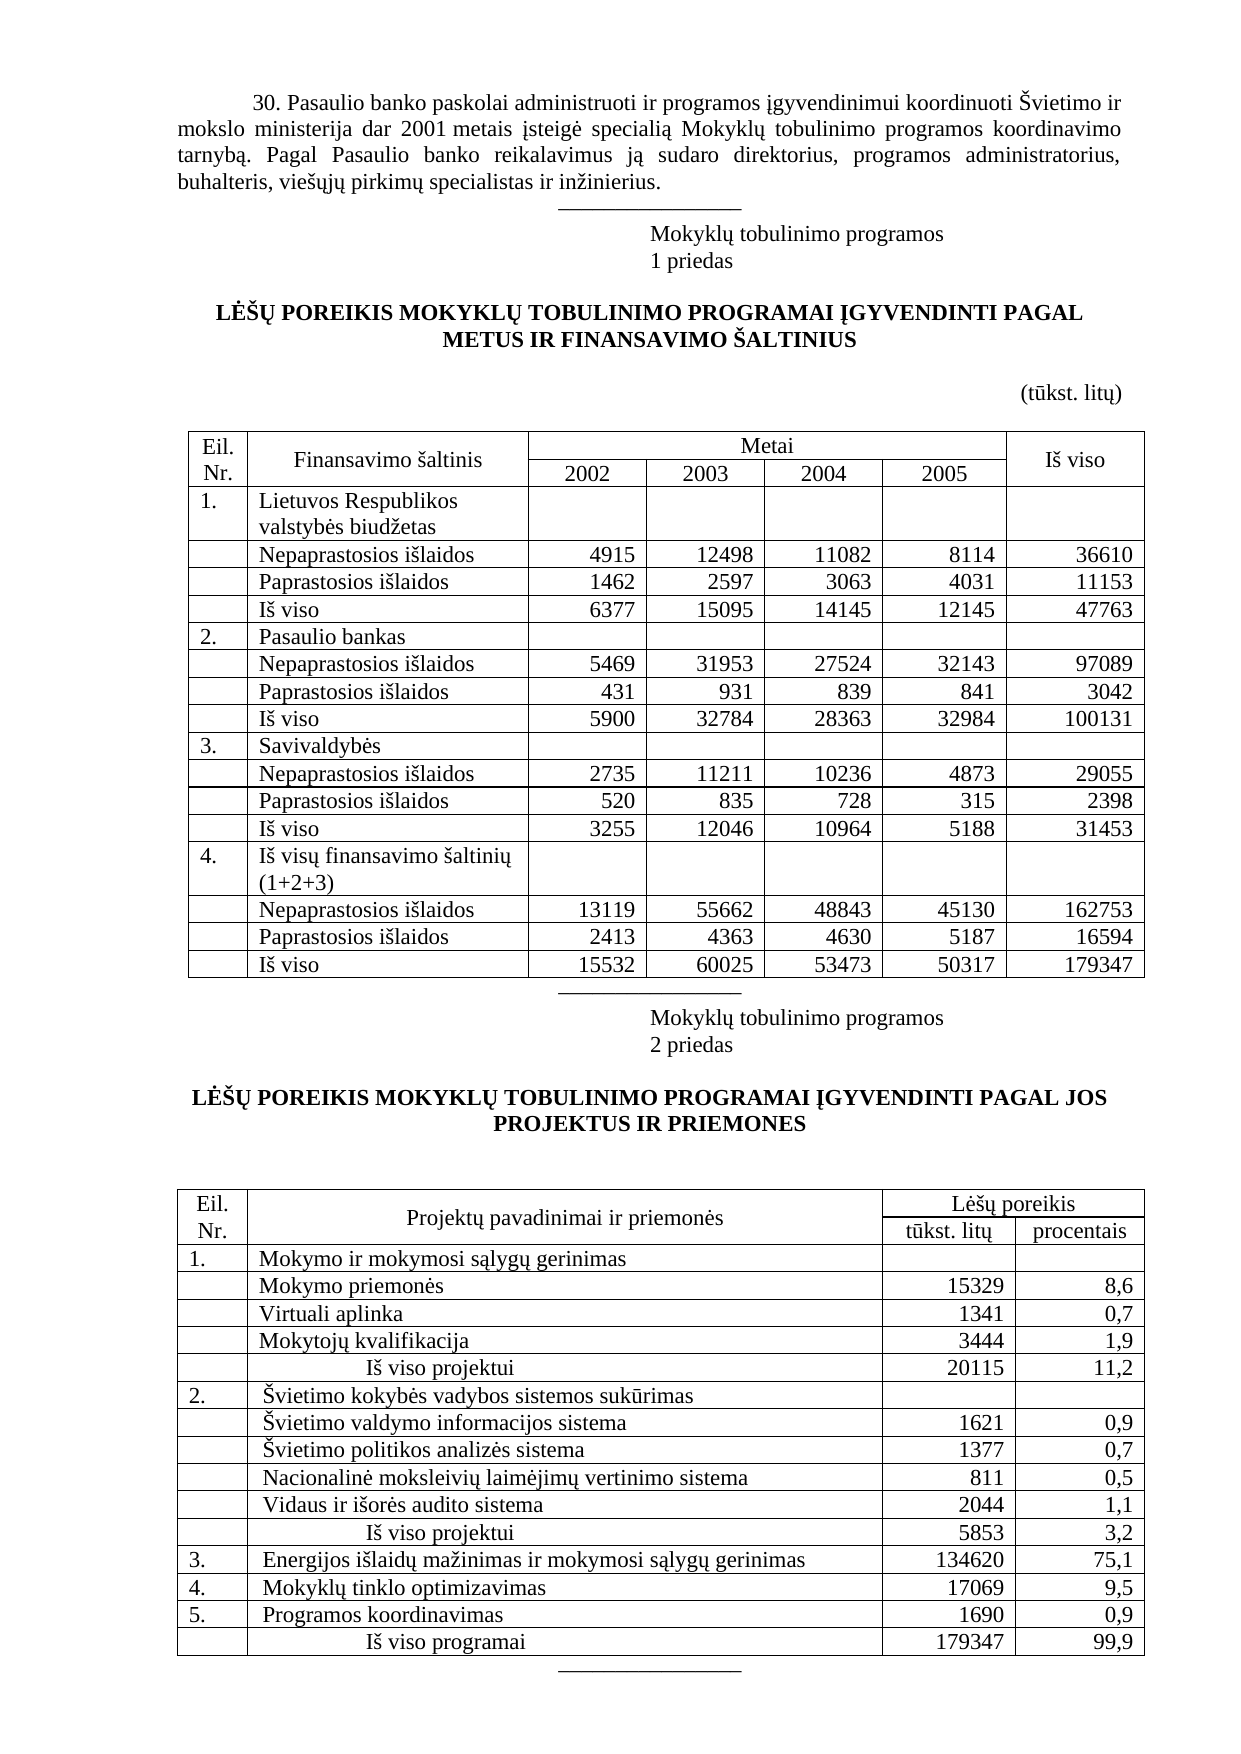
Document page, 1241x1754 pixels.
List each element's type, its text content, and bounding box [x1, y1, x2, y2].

table_cell [189, 815, 247, 841]
table_cell Iš viso programai [248, 1628, 882, 1655]
table_cell Iš viso [248, 951, 528, 977]
table_cell 11153 [1007, 568, 1144, 594]
table_cell 2. [189, 623, 247, 649]
table_cell 12498 [647, 541, 764, 567]
table_cell 5. [178, 1601, 247, 1627]
table_cell [1016, 1382, 1144, 1408]
table_cell 5187 [883, 923, 1006, 950]
table_cell 1690 [883, 1601, 1015, 1627]
table_cell 99,9 [1016, 1628, 1144, 1655]
table_cell 3444 [883, 1327, 1015, 1353]
table_cell 2413 [529, 923, 646, 950]
table_cell [189, 705, 247, 732]
text 30. Pasaulio banko paskolai administruoti ir programos įgyvendinimui koordinuoti Švietimo ir mokslo ministerija dar 2001 metais įsteigė specialią Mokyklų tobulinimo programos koordinavimo tarnybą. Pagal Pasaulio banko reikalavimus ją sudaro direktorius, programos administratorius, buhalteris, viešųjų pirkimų specialistas ir inžinierius. [177, 89, 1122, 194]
table_cell 11,2 [1016, 1354, 1144, 1381]
table_header Metai [529, 432, 1006, 459]
table_cell Iš viso [248, 815, 528, 841]
table_cell [529, 487, 646, 540]
table_cell Iš visų finansavimo šaltinių (1+2+3) [248, 842, 528, 895]
table_cell [178, 1300, 247, 1326]
table_cell 32984 [883, 705, 1006, 732]
text 2 priedas [650, 1031, 1122, 1057]
table_cell [529, 623, 646, 649]
table_cell 5188 [883, 815, 1006, 841]
table_cell 50317 [883, 951, 1006, 977]
table_cell Savivaldybės [248, 733, 528, 759]
table_cell [1007, 733, 1144, 759]
table_cell 0,5 [1016, 1464, 1144, 1490]
table_cell 11211 [647, 760, 764, 786]
table_cell 48843 [765, 896, 882, 922]
table_cell 839 [765, 678, 882, 704]
table_cell 16594 [1007, 923, 1144, 950]
table_cell 3. [178, 1546, 247, 1572]
table_cell 15532 [529, 951, 646, 977]
table_cell 31953 [647, 650, 764, 677]
table_cell Nacionalinė moksleivių laimėjimų vertinimo sistema [248, 1464, 882, 1490]
table_cell Paprastosios išlaidos [248, 678, 528, 704]
table_cell [178, 1354, 247, 1381]
table_cell [529, 842, 646, 895]
table_cell 5900 [529, 705, 646, 732]
table_cell [883, 733, 1006, 759]
table_cell [178, 1519, 247, 1545]
table_cell [765, 487, 882, 540]
table_cell 28363 [765, 705, 882, 732]
table_cell 8,6 [1016, 1272, 1144, 1298]
table_cell 1377 [883, 1437, 1015, 1463]
table_cell 32143 [883, 650, 1006, 677]
table_cell Paprastosios išlaidos [248, 788, 528, 814]
table_cell 931 [647, 678, 764, 704]
table_cell [189, 541, 247, 567]
table_cell [647, 487, 764, 540]
table_cell 45130 [883, 896, 1006, 922]
table_cell 0,7 [1016, 1437, 1144, 1463]
table_cell [189, 650, 247, 677]
table_cell 315 [883, 788, 1006, 814]
table_cell 2002 [529, 460, 646, 486]
table_cell [883, 1382, 1015, 1408]
table_cell Programos koordinavimas [248, 1601, 882, 1627]
text –––––––––––––––– [177, 1656, 1122, 1682]
table_cell Paprastosios išlaidos [248, 568, 528, 594]
table_cell [883, 487, 1006, 540]
table_cell [647, 733, 764, 759]
table_cell [189, 896, 247, 922]
text –––––––––––––––– [177, 978, 1122, 1004]
text lėšų poreikis Mokyklų tobulinimo programai įgyvendinti pagal jos projektus ir priemones [177, 1083, 1122, 1136]
table_cell 2597 [647, 568, 764, 594]
table_cell [529, 733, 646, 759]
table_cell [178, 1272, 247, 1298]
table_cell 36610 [1007, 541, 1144, 567]
table_cell 162753 [1007, 896, 1144, 922]
table_cell 835 [647, 788, 764, 814]
table_cell 1. [178, 1245, 247, 1271]
table_cell 2004 [765, 460, 882, 486]
table_cell 1,1 [1016, 1491, 1144, 1518]
table_cell 0,7 [1016, 1300, 1144, 1326]
table_cell 2003 [647, 460, 764, 486]
table_cell 100131 [1007, 705, 1144, 732]
table_cell [178, 1437, 247, 1463]
table_cell 4873 [883, 760, 1006, 786]
table_cell Mokyklų tinklo optimizavimas [248, 1574, 882, 1600]
table_cell 31453 [1007, 815, 1144, 841]
table_cell 4. [189, 842, 247, 895]
table_cell 1621 [883, 1409, 1015, 1436]
table_cell 520 [529, 788, 646, 814]
table_cell 431 [529, 678, 646, 704]
table_cell 179347 [883, 1628, 1015, 1655]
table_cell [883, 1245, 1015, 1271]
table_cell Virtuali aplinka [248, 1300, 882, 1326]
table_cell [189, 760, 247, 786]
table_cell [883, 842, 1006, 895]
table_cell [1007, 487, 1144, 540]
table_cell 4915 [529, 541, 646, 567]
table_cell [1007, 842, 1144, 895]
table_cell 53473 [765, 951, 882, 977]
table_cell [178, 1628, 247, 1655]
table_cell 55662 [647, 896, 764, 922]
table_cell 5469 [529, 650, 646, 677]
table_cell [647, 623, 764, 649]
table_header Lėšų poreikis [883, 1190, 1144, 1216]
text Mokyklų tobulinimo programos [650, 220, 1122, 247]
table_cell 12145 [883, 596, 1006, 622]
table_cell Nepaprastosios išlaidos [248, 760, 528, 786]
table_cell tūkst. litų [883, 1218, 1015, 1244]
table_cell Mokytojų kvalifikacija [248, 1327, 882, 1353]
table_cell 6377 [529, 596, 646, 622]
table_cell 5853 [883, 1519, 1015, 1545]
table_cell 3,2 [1016, 1519, 1144, 1545]
table_cell procentais [1016, 1218, 1144, 1244]
table_cell 3. [189, 733, 247, 759]
table_header Iš viso [1007, 432, 1144, 486]
table_cell [189, 678, 247, 704]
table_cell 2. [178, 1382, 247, 1408]
table_cell 4363 [647, 923, 764, 950]
table_cell 2005 [883, 460, 1006, 486]
table_cell 811 [883, 1464, 1015, 1490]
table_cell Lietuvos Respublikos valstybės biudžetas [248, 487, 528, 540]
table_cell 1. [189, 487, 247, 540]
table_cell 4630 [765, 923, 882, 950]
table_cell Iš viso [248, 705, 528, 732]
table_cell 15095 [647, 596, 764, 622]
table_cell Iš viso projektui [248, 1519, 882, 1545]
table_cell Švietimo valdymo informacijos sistema [248, 1409, 882, 1436]
table_cell Pasaulio bankas [248, 623, 528, 649]
text lėšų poreikis Mokyklų tobulinimo programai įgyvendinti pagal metus ir finansavimo šaltinius [177, 299, 1122, 352]
table_cell Vidaus ir išorės audito sistema [248, 1491, 882, 1518]
table_cell 47763 [1007, 596, 1144, 622]
text 1 priedas [650, 247, 1122, 273]
table_cell [178, 1409, 247, 1436]
table_cell 17069 [883, 1574, 1015, 1600]
table_cell [189, 596, 247, 622]
table_header Projektų pavadinimai ir priemonės [248, 1190, 882, 1244]
table_cell 8114 [883, 541, 1006, 567]
table_cell 14145 [765, 596, 882, 622]
table_cell 4. [178, 1574, 247, 1600]
table_cell 2044 [883, 1491, 1015, 1518]
table_cell Mokymo ir mokymosi sąlygų gerinimas [248, 1245, 882, 1271]
table_cell 10236 [765, 760, 882, 786]
table_cell 2398 [1007, 788, 1144, 814]
table_cell 97089 [1007, 650, 1144, 677]
table_cell Švietimo politikos analizės sistema [248, 1437, 882, 1463]
table_cell Iš viso [248, 596, 528, 622]
table_cell 0,9 [1016, 1601, 1144, 1627]
table_cell 10964 [765, 815, 882, 841]
table_cell [189, 951, 247, 977]
table_cell [178, 1327, 247, 1353]
table_cell 3255 [529, 815, 646, 841]
table_cell Mokymo priemonės [248, 1272, 882, 1298]
table_cell [189, 568, 247, 594]
table_cell [647, 842, 764, 895]
table_cell 1341 [883, 1300, 1015, 1326]
table_cell [883, 623, 1006, 649]
table_cell [765, 842, 882, 895]
table_cell Nepaprastosios išlaidos [248, 896, 528, 922]
table_cell 4031 [883, 568, 1006, 594]
table_cell Paprastosios išlaidos [248, 923, 528, 950]
table_cell 3042 [1007, 678, 1144, 704]
table_cell 841 [883, 678, 1006, 704]
table_cell Energijos išlaidų mažinimas ir mokymosi sąlygų gerinimas [248, 1546, 882, 1572]
table_cell 0,9 [1016, 1409, 1144, 1436]
table_cell 3063 [765, 568, 882, 594]
table_cell 11082 [765, 541, 882, 567]
text Mokyklų tobulinimo programos [650, 1004, 1122, 1031]
text (tūkst. litų) [177, 378, 1122, 405]
table_header Eil. Nr. [189, 432, 247, 486]
table_cell [765, 623, 882, 649]
table_cell 20115 [883, 1354, 1015, 1381]
table_cell 728 [765, 788, 882, 814]
table_cell [765, 733, 882, 759]
table_cell 75,1 [1016, 1546, 1144, 1572]
table_cell [178, 1464, 247, 1490]
table_cell Iš viso projektui [248, 1354, 882, 1381]
table_cell [189, 923, 247, 950]
table_cell 15329 [883, 1272, 1015, 1298]
table_cell 2735 [529, 760, 646, 786]
table_cell Nepaprastosios išlaidos [248, 541, 528, 567]
table_cell 12046 [647, 815, 764, 841]
table_cell 1462 [529, 568, 646, 594]
table_cell 179347 [1007, 951, 1144, 977]
table_cell Nepaprastosios išlaidos [248, 650, 528, 677]
table_cell 29055 [1007, 760, 1144, 786]
table_cell 27524 [765, 650, 882, 677]
table_cell 1,9 [1016, 1327, 1144, 1353]
table_cell [1007, 623, 1144, 649]
table_cell [189, 788, 247, 814]
table_cell 13119 [529, 896, 646, 922]
table_cell 134620 [883, 1546, 1015, 1572]
table_header Eil. Nr. [178, 1190, 247, 1244]
table_cell 60025 [647, 951, 764, 977]
table_cell 32784 [647, 705, 764, 732]
table_cell Švietimo kokybės vadybos sistemos sukūrimas [248, 1382, 882, 1408]
table_header Finansavimo šaltinis [248, 432, 528, 486]
table_cell [1016, 1245, 1144, 1271]
table_cell [178, 1491, 247, 1518]
text –––––––––––––––– [177, 194, 1122, 220]
table_cell 9,5 [1016, 1574, 1144, 1600]
